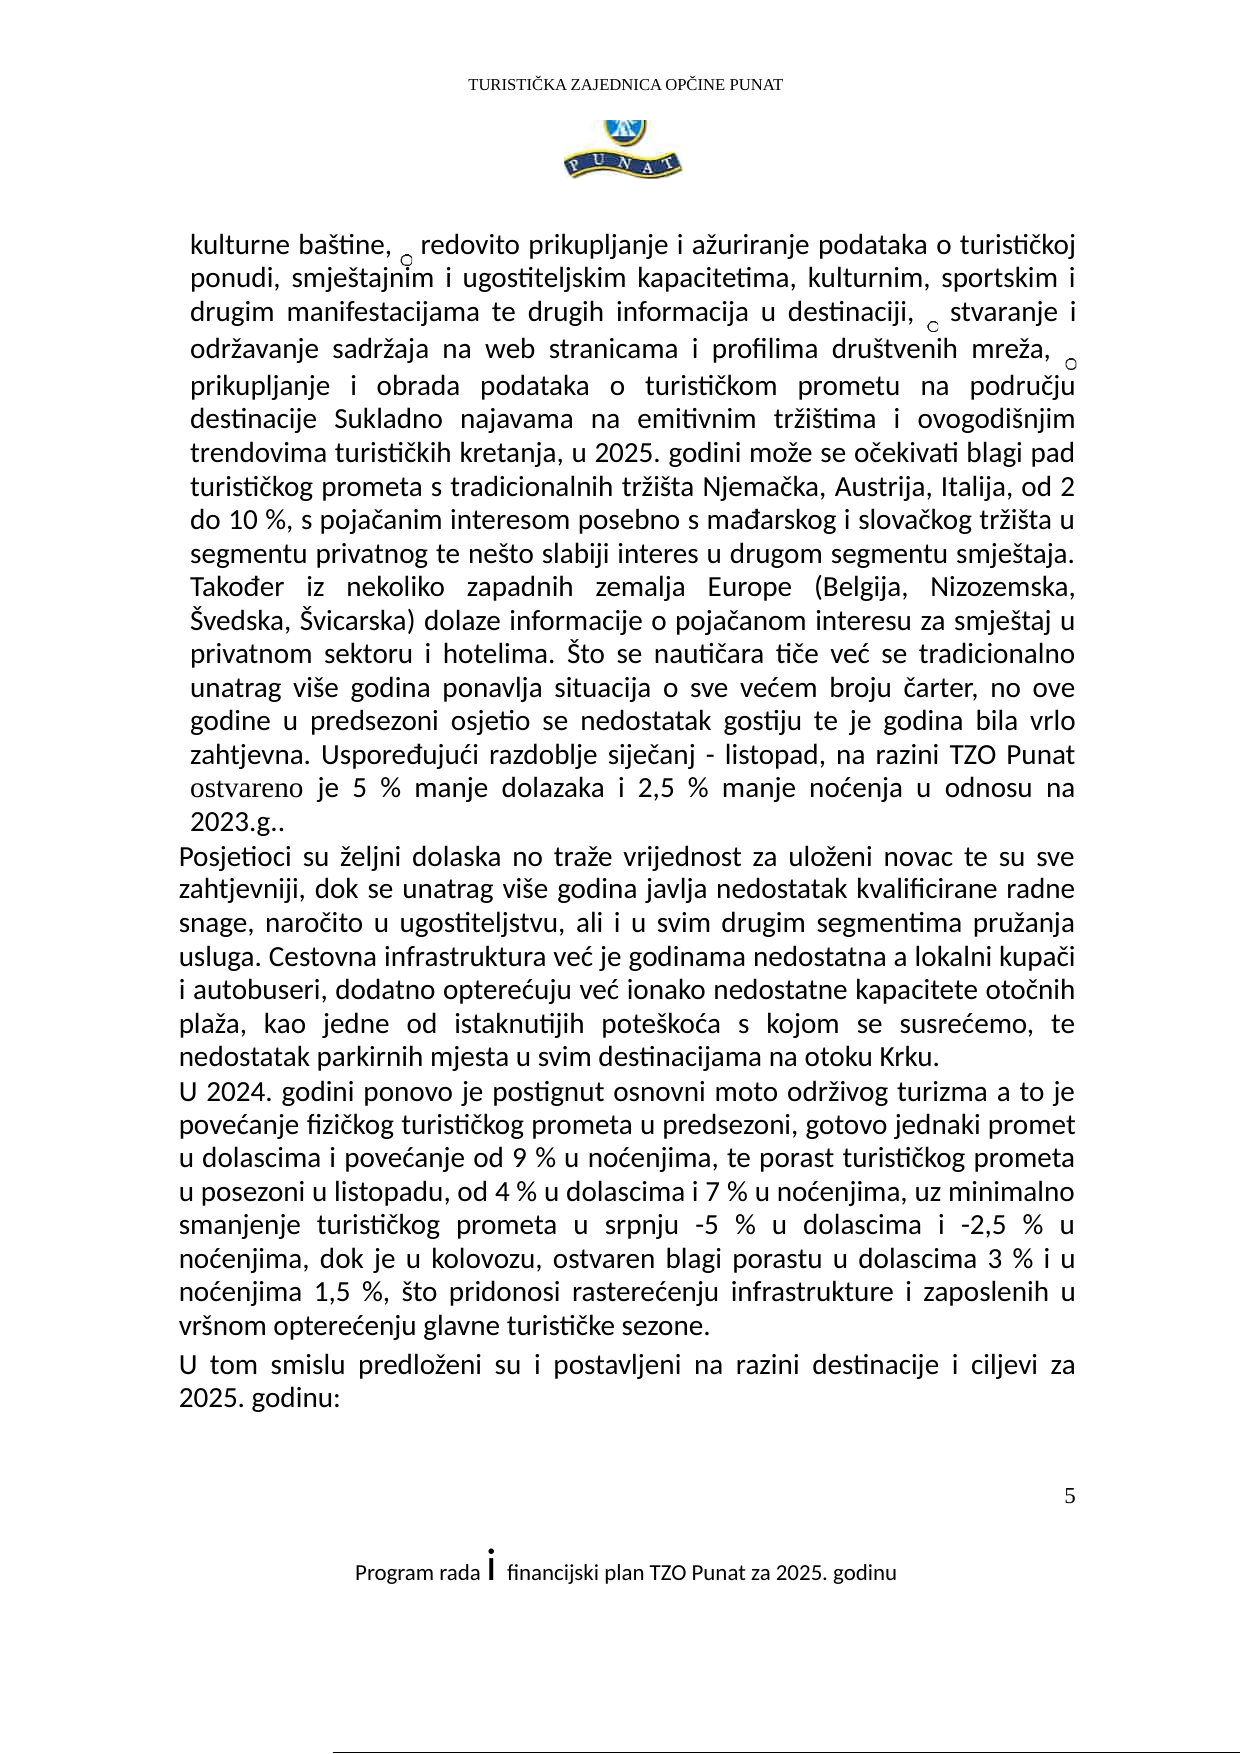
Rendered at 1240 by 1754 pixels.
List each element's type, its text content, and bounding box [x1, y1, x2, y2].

text Posjetioci su željni dolaska no traže vrijednost za uloženi novac te su sve zahtjevniji, dok se unatrag više godina javlja nedostatak kvalificirane radne snage, naročito u ugostiteljstvu, ali i u svim drugim segmentima pružanja usluga. Cestovna infrastruktura već je godinama nedostatna a lokalni kupači i autobuseri, dodatno opterećuju već ionako nedostatne kapacitete otočnih plaža, kao jedne od istaknutijih poteškoća s kojom se susrećemo, te nedostatak parkirnih mjesta u svim destinacijama na otoku Krku. [178, 839, 1077, 1074]
text U 2024. godini ponovo je postignut osnovni moto održivog turizma a to je povećanje fizičkog turističkog prometa u predsezoni, gotovo jednaki promet u dolascima i povećanje od 9 % u noćenjima, te porast turističkog prometa u posezoni u listopadu, od 4 % u dolascima i 7 % u noćenjima, uz minimalno smanjenje turističkog prometa u srpnju -5 % u dolascima i -2,5 % u noćenjima, dok je u kolovozu, ostvaren blagi porastu u dolascima 3 % i u noćenjima 1,5 %, što pridonosi rasterećenju infrastrukture i zaposlenih u vršnom opterećenju glavne turističke sezone. [178, 1074, 1077, 1343]
text kulturne baštine, redovito prikupljanje i ažuriranje podataka o turističkoj ponudi, smještajnim i ugostiteljskim kapacitetima, kulturnim, sportskim i drugim manifestacijama te drugih informacija u destinaciji, stvaranje i održavanje sadržaja na web stranicama i profilima društvenih mreža, prikupljanje i obrada podataka o turističkom prometu na području destinacije Sukladno najavama na emitivnim tržištima i ovogodišnjim trendovima turističkih kretanja, u 2025. godini može se očekivati blagi pad turističkog prometa s tradicionalnih tržišta Njemačka, Austrija, Italija, od 2 do 10 %, s pojačanim interesom posebno s mađarskog i slovačkog tržišta u segmentu privatnog te nešto slabiji interes u drugom segmentu smještaja. Također iz nekoliko zapadnih zemalja Europe (Belgija, Nizozemska, Švedska, Švicarska) dolaze informacije o pojačanom interesu za smještaj u privatnom sektoru i hotelima. Što se nautičara tiče već se tradicionalno unatrag više godina ponavlja situacija o sve većem broju čarter, no ove godine u predsezoni osjetio se nedostatak gostiju te je godina bila vrlo zahtjevna. Uspoređujući razdoblje siječanj - listopad, na razini TZO Punat ostvareno je 5 % manje dolazaka i 2,5 % manje noćenja u odnosu na 2023.g.. [190, 225, 1077, 839]
text U tom smislu predloženi su i postavljeni na razini destinacije i ciljevi za 2025. godinu: [178, 1348, 1077, 1414]
